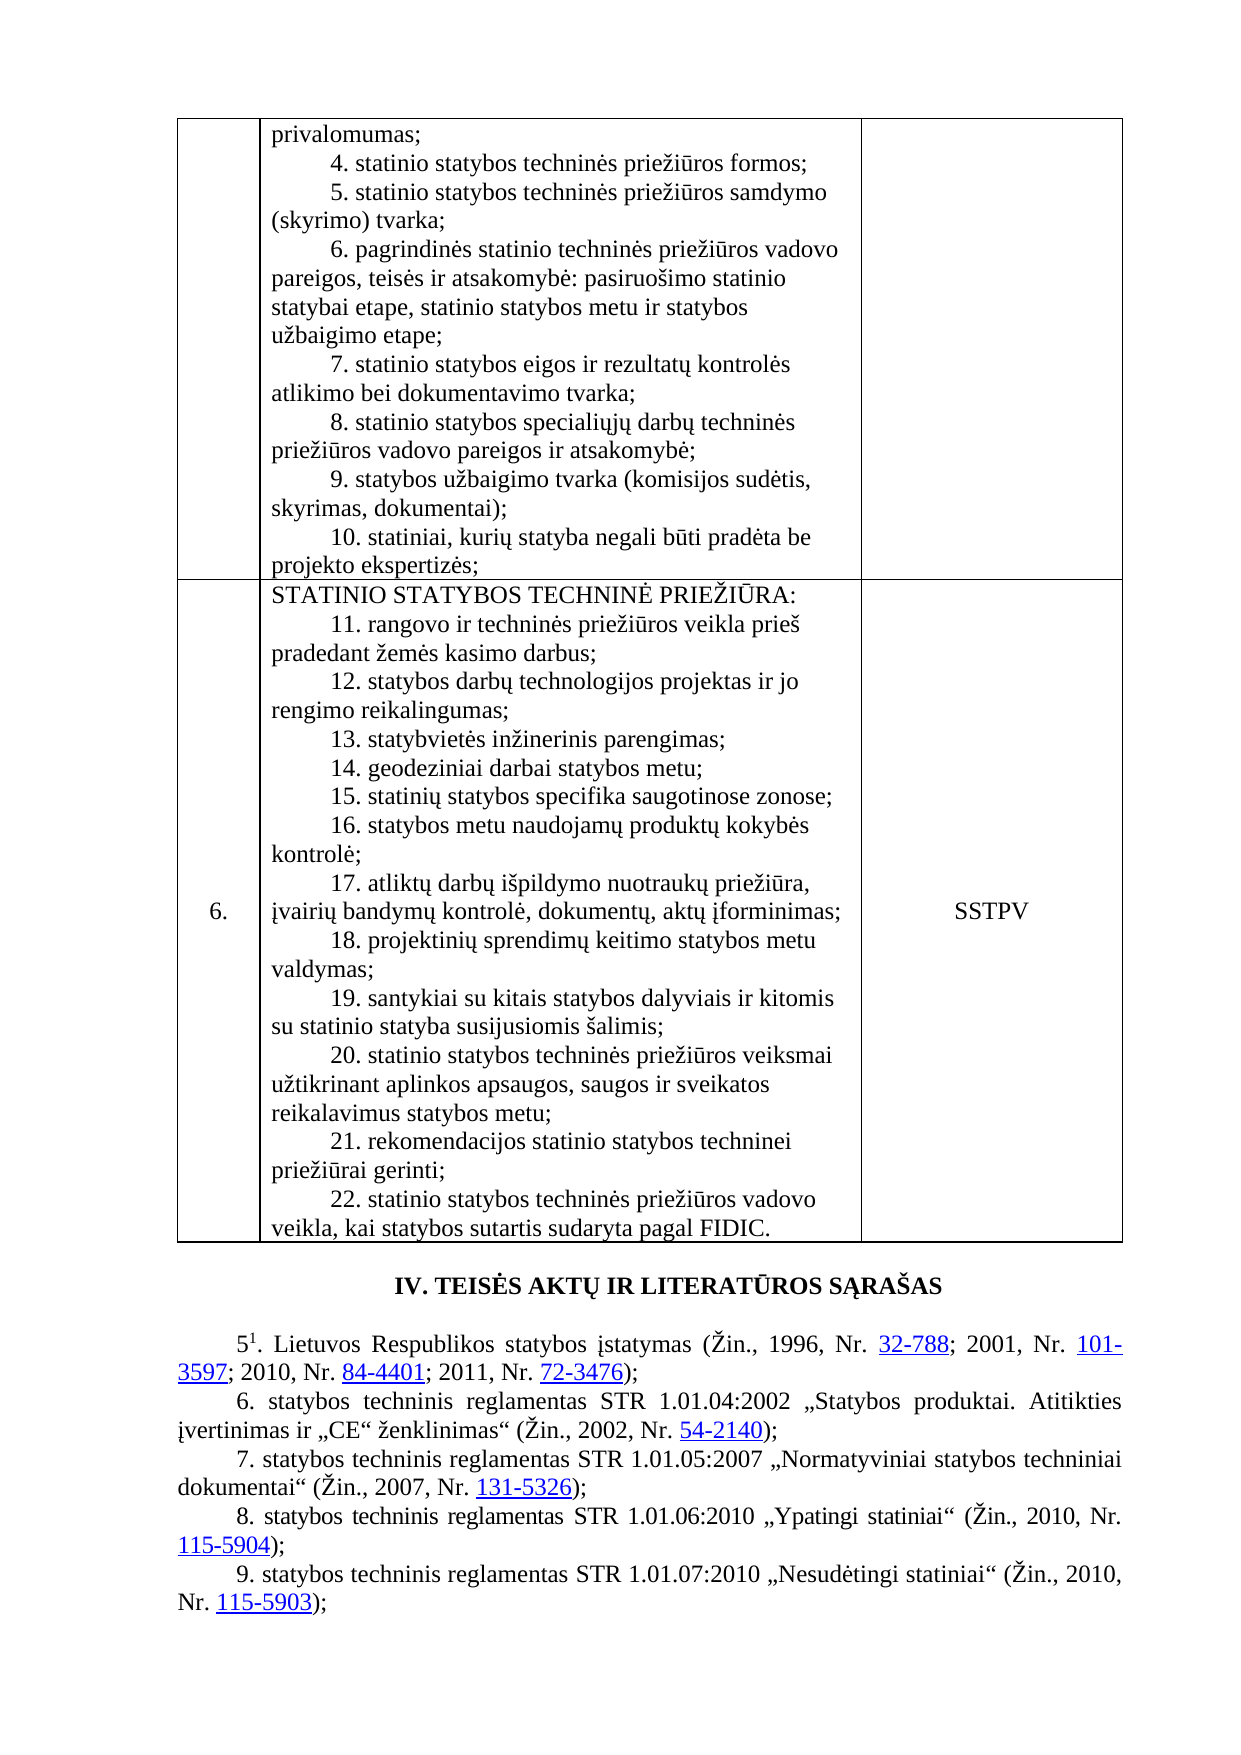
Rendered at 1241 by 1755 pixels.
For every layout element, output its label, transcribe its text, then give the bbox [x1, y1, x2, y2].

text IV. TEISĖS AKTŲ IR LITERATŪROS SĄRAŠAS [215, 1271, 1122, 1300]
table_cell privalomumas; 4. statinio statybos techninės priežiūros formos; 5. statinio statybos techninės priežiūros samdymo (skyrimo) tvarka; 6. pagrindinės statinio techninės priežiūros vadovo pareigos, teisės ir atsakomybė: pasiruošimo statinio statybai etape, statinio statybos metu ir statybos užbaigimo etape; 7. statinio statybos eigos ir rezultatų kontrolės atlikimo bei dokumentavimo tvarka; 8. statinio statybos specialiųjų darbų techninės priežiūros vadovo pareigos ir atsakomybė; 9. statybos užbaigimo tvarka (komisijos sudėtis, skyrimas, dokumentai); 10. statiniai, kurių statyba negali būti pradėta be projekto ekspertizės; [261, 119, 861, 579]
text 6. statybos techninis reglamentas STR 1.01.04:2002 „Statybos produktai. Atitikties įvertinimas ir „CE“ ženklinimas“ (Žin., 2002, Nr. 54-2140); [177, 1386, 1122, 1444]
table_cell [862, 119, 1122, 579]
text 51. Lietuvos Respublikos statybos įstatymas (Žin., 1996, Nr. 32-788; 2001, Nr. 101-3597; 2010, Nr. 84-4401; 2011, Nr. 72-3476); [177, 1329, 1122, 1386]
table_cell SSTPV [862, 580, 1122, 1241]
table_cell 6. [178, 580, 259, 1241]
table_cell [178, 119, 259, 579]
table_cell STATINIO STATYBOS TECHNINĖ PRIEŽIŪRA: 11. rangovo ir techninės priežiūros veikla prieš pradedant žemės kasimo darbus; 12. statybos darbų technologijos projektas ir jo rengimo reikalingumas; 13. statybvietės inžinerinis parengimas; 14. geodeziniai darbai statybos metu; 15. statinių statybos specifika saugotinose zonose; 16. statybos metu naudojamų produktų kokybės kontrolė; 17. atliktų darbų išpildymo nuotraukų priežiūra, įvairių bandymų kontrolė, dokumentų, aktų įforminimas; 18. projektinių sprendimų keitimo statybos metu valdymas; 19. santykiai su kitais statybos dalyviais ir kitomis su statinio statyba susijusiomis šalimis; 20. statinio statybos techninės priežiūros veiksmai užtikrinant aplinkos apsaugos, saugos ir sveikatos reikalavimus statybos metu; 21. rekomendacijos statinio statybos techninei priežiūrai gerinti; 22. statinio statybos techninės priežiūros vadovo veikla, kai statybos sutartis sudaryta pagal FIDIC. [261, 580, 861, 1241]
text 9. statybos techninis reglamentas STR 1.01.07:2010 „Nesudėtingi statiniai“ (Žin., 2010, Nr. 115-5903); [177, 1559, 1122, 1616]
text 7. statybos techninis reglamentas STR 1.01.05:2007 „Normatyviniai statybos techniniai dokumentai“ (Žin., 2007, Nr. 131-5326); [177, 1444, 1122, 1501]
text 8. statybos techninis reglamentas STR 1.01.06:2010 „Ypatingi statiniai“ (Žin., 2010, Nr. 115-5904); [177, 1501, 1122, 1559]
